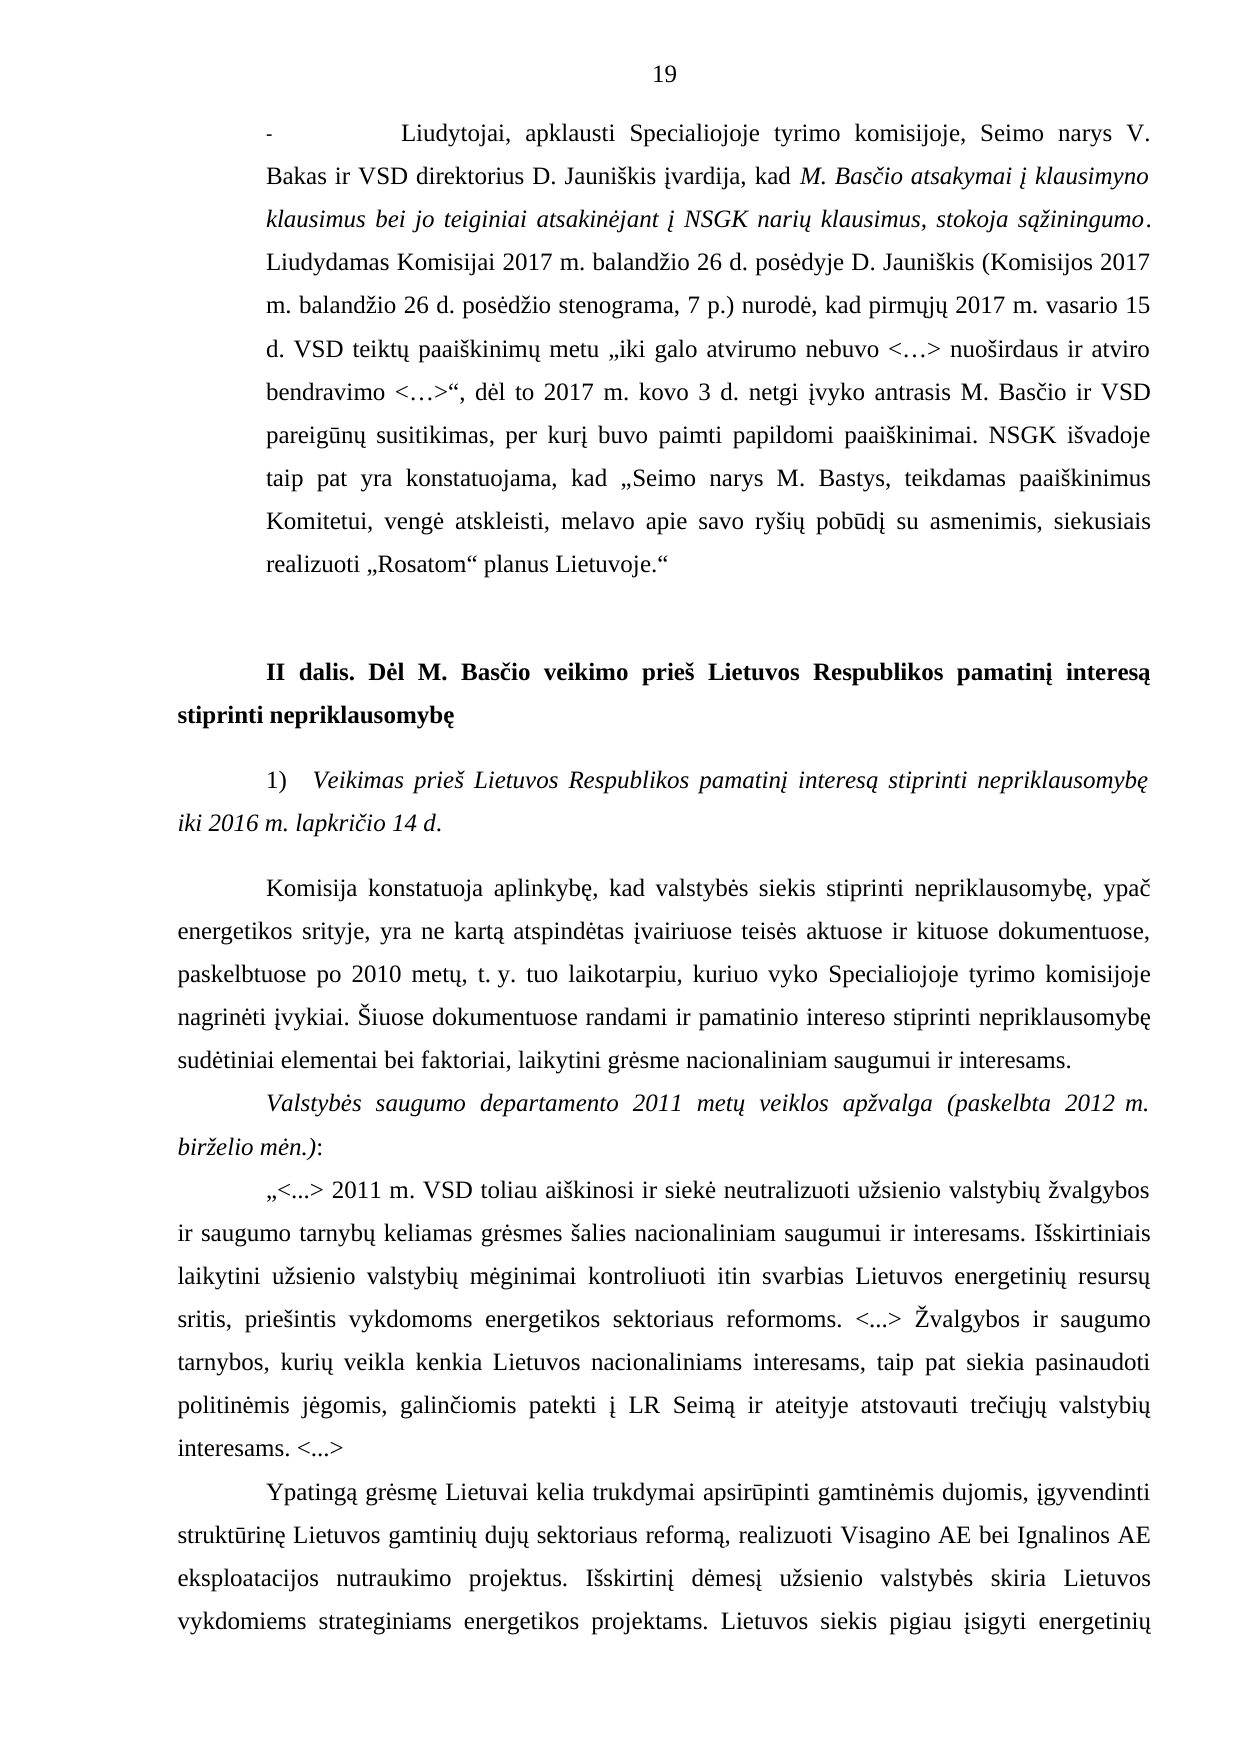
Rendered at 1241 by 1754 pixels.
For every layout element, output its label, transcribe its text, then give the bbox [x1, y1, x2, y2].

text 1) Veikimas prieš Lietuvos Respublikos pamatinį interesą stiprinti nepriklausomybę iki 2016 m. lapkričio 14 d. [177, 765, 1152, 837]
text - Liudytojai, apklausti Specialiojoje tyrimo komisijoje, Seimo narys V. Bakas ir VSD direktorius D. Jauniškis įvardija, kad M. Basčio atsakymai į klausimyno klausimus bei jo teiginiai atsakinėjant į NSGK narių klausimus, stokoja sąžiningumo. Liudydamas Komisijai 2017 m. balandžio 26 d. posėdyje D. Jauniškis (Komisijos 2017 m. balandžio 26 d. posėdžio stenograma, 7 p.) nurodė, kad pirmųjų 2017 m. vasario 15 d. VSD teiktų paaiškinimų metu „iki galo atvirumo nebuvo <…> nuoširdaus ir atviro bendravimo <…>“, dėl to 2017 m. kovo 3 d. netgi įvyko antrasis M. Basčio ir VSD pareigūnų susitikimas, per kurį buvo paimti papildomi paaiškinimai. NSGK išvadoje taip pat yra konstatuojama, kad „Seimo narys M. Bastys, teikdamas paaiškinimus Komitetui, vengė atskleisti, melavo apie savo ryšių pobūdį su asmenimis, siekusiais realizuoti „Rosatom“ planus Lietuvoje.“ [266, 118, 1152, 578]
text II dalis. Dėl M. Basčio veikimo prieš Lietuvos Respublikos pamatinį interesą stiprinti nepriklausomybę [177, 657, 1152, 729]
text „<...> 2011 m. VSD toliau aiškinosi ir siekė neutralizuoti užsienio valstybių žvalgybos ir saugumo tarnybų keliamas grėsmes šalies nacionaliniam saugumui ir interesams. Išskirtiniais laikytini užsienio valstybių mėginimai kontroliuoti itin svarbias Lietuvos energetinių resursų sritis, priešintis vykdomoms energetikos sektoriaus reformoms. <...> Žvalgybos ir saugumo tarnybos, kurių veikla kenkia Lietuvos nacionaliniams interesams, taip pat siekia pasinaudoti politinėmis jėgomis, galinčiomis patekti į LR Seimą ir ateityje atstovauti trečiųjų valstybių interesams. <...> [177, 1175, 1152, 1462]
text Ypatingą grėsmę Lietuvai kelia trukdymai apsirūpinti gamtinėmis dujomis, įgyvendinti struktūrinę Lietuvos gamtinių dujų sektoriaus reformą, realizuoti Visagino AE bei Ignalinos AE eksploatacijos nutraukimo projektus. Išskirtinį dėmesį užsienio valstybės skiria Lietuvos vykdomiems strateginiams energetikos projektams. Lietuvos siekis pigiau įsigyti energetinių [177, 1477, 1152, 1635]
text Komisija konstatuoja aplinkybę, kad valstybės siekis stiprinti nepriklausomybę, ypač energetikos srityje, yra ne kartą atspindėtas įvairiuose teisės aktuose ir kituose dokumentuose, paskelbtuose po 2010 metų, t. y. tuo laikotarpiu, kuriuo vyko Specialiojoje tyrimo komisijoje nagrinėti įvykiai. Šiuose dokumentuose randami ir pamatinio intereso stiprinti nepriklausomybę sudėtiniai elementai bei faktoriai, laikytini grėsme nacionaliniam saugumui ir interesams. [177, 873, 1152, 1074]
text Valstybės saugumo departamento 2011 metų veiklos apžvalga (paskelbta 2012 m. birželio mėn.): [177, 1088, 1152, 1160]
